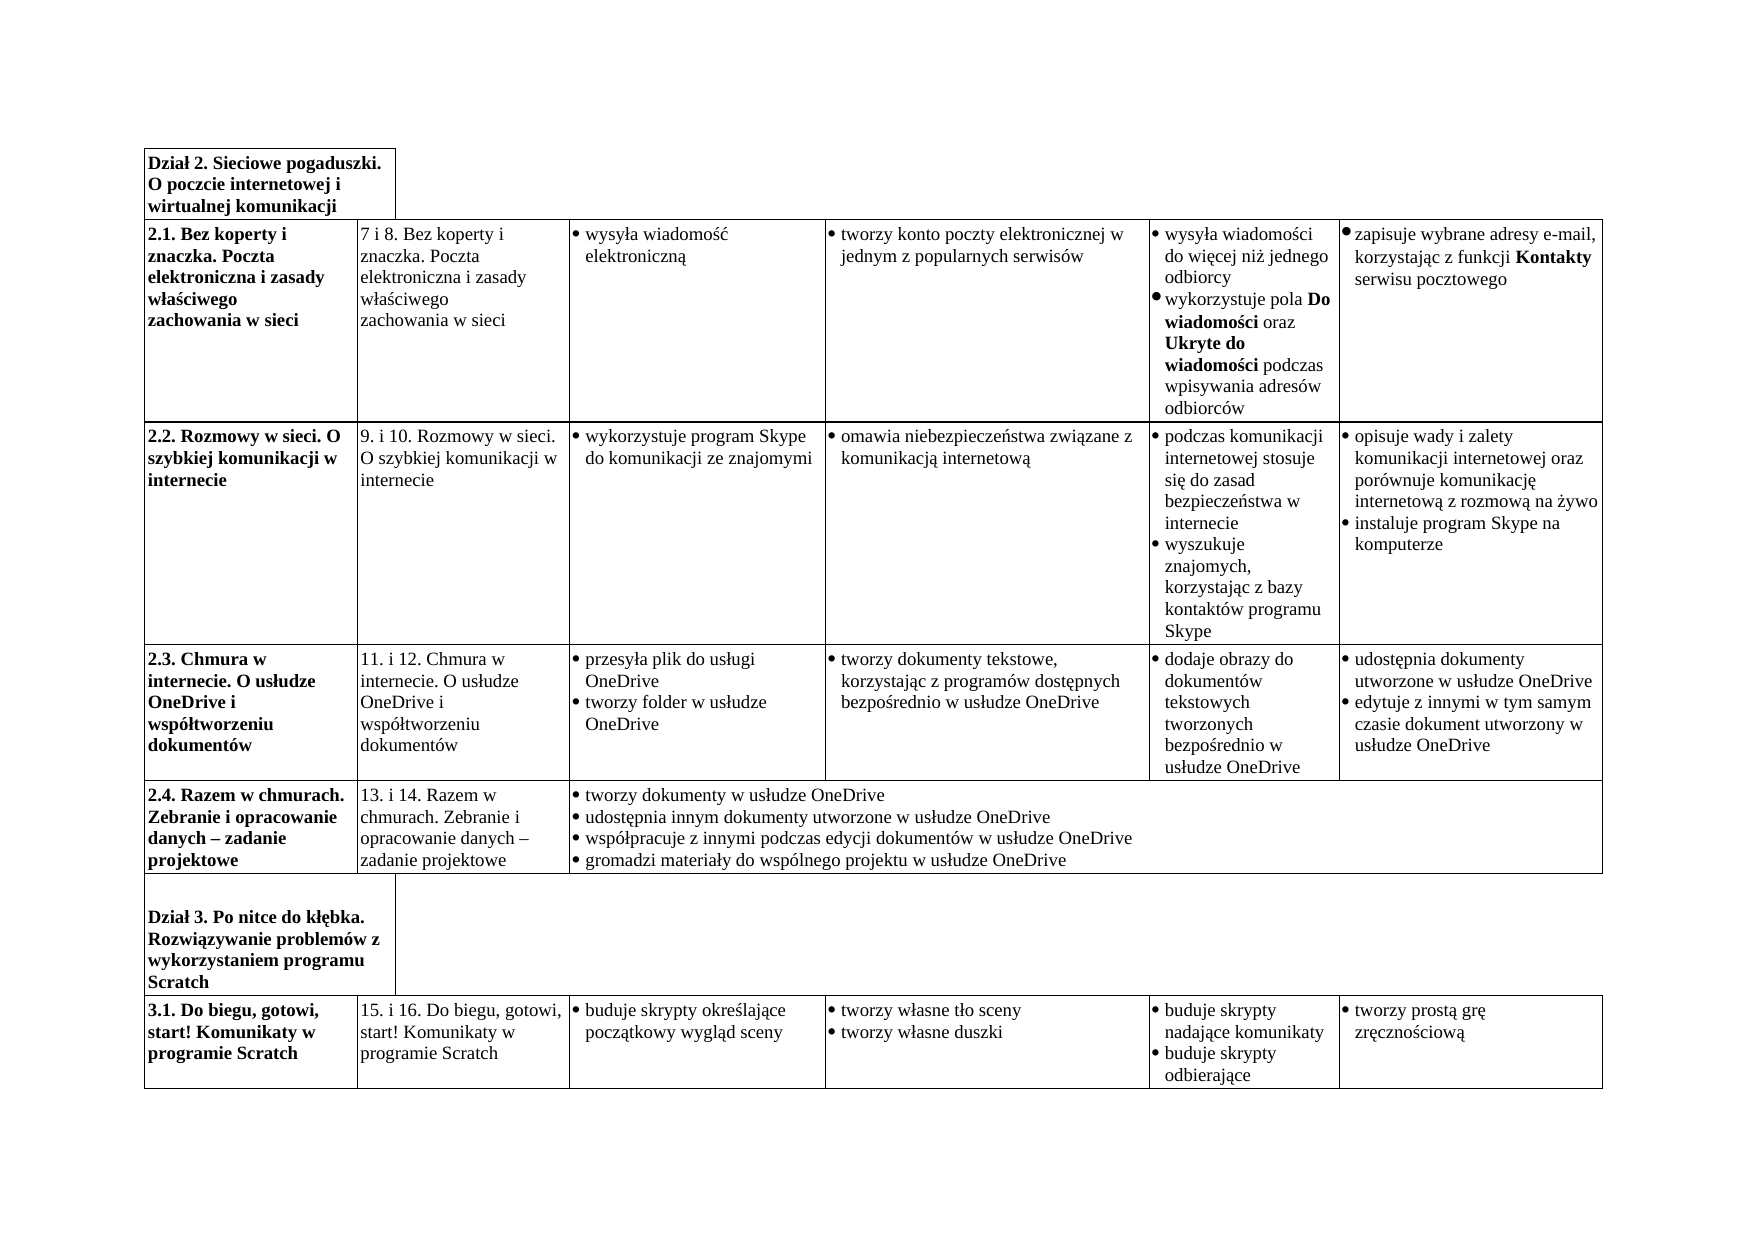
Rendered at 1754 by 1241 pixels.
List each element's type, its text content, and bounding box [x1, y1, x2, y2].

table_cell Dział 3. Po nitce do kłębka. Rozwiązywanie problemów z wykorzystaniem programu Scratch [145, 874, 395, 995]
table_cell 2.2. Rozmowy w sieci. O szybkiej komunikacji w internecie [145, 423, 357, 644]
table_cell tworzy dokumenty tekstowe, korzystając z programów dostępnych bezpośrednio w usłudze OneDrive [826, 645, 1149, 780]
table_cell wykorzystuje program Skype do komunikacji ze znajomymi [570, 423, 825, 644]
table_cell buduje skrypty nadające komunikaty buduje skrypty odbierające [1150, 996, 1339, 1088]
table_cell 2.1. Bez koperty i znaczka. Poczta elektroniczna i zasady właściwego zachowania w sieci [145, 220, 357, 421]
table_cell tworzy własne tło sceny tworzy własne duszki [826, 996, 1149, 1088]
table_cell przesyła plik do usługi OneDrive tworzy folder w usłudze OneDrive [570, 645, 825, 780]
table_cell 13. i 14. Razem w chmurach. Zebranie i opracowanie danych – zadanie projektowe [358, 781, 569, 873]
table_cell wysyła wiadomość elektroniczną [570, 220, 825, 421]
table_cell buduje skrypty określające początkowy wygląd sceny [570, 996, 825, 1088]
table_cell dodaje obrazy do dokumentów tekstowych tworzonych bezpośrednio w usłudze OneDrive [1150, 645, 1339, 780]
table_cell tworzy prostą grę zręcznościową [1340, 996, 1602, 1088]
table_cell tworzy dokumenty w usłudze OneDrive udostępnia innym dokumenty utworzone w usłudze OneDrive współpracuje z innymi podczas edycji dokumentów w usłudze OneDrive gromadzi materiały do wspólnego projektu w usłudze OneDrive [570, 781, 1602, 873]
table_header Dział 2. Sieciowe pogaduszki. O poczcie internetowej i wirtualnej komunikacji [145, 149, 395, 219]
table_cell opisuje wady i zalety komunikacji internetowej oraz porównuje komunikację internetową z rozmową na żywo instaluje program Skype na komputerze [1340, 423, 1602, 644]
table_cell 3.1. Do biegu, gotowi, start! Komunikaty w programie Scratch [145, 996, 357, 1088]
table_cell podczas komunikacji internetowej stosuje się do zasad bezpieczeństwa w internecie wyszukuje znajomych, korzystając z bazy kontaktów programu Skype [1150, 423, 1339, 644]
table_cell 2.3. Chmura w internecie. O usłudze OneDrive i współtworzeniu dokumentów [145, 645, 357, 780]
table_cell wysyła wiadomości do więcej niż jednego odbiorcy wykorzystuje pola Do wiadomości oraz Ukryte do wiadomości podczas wpisywania adresów odbiorców [1150, 220, 1339, 421]
table_cell zapisuje wybrane adresy e-mail, korzystając z funkcji Kontakty serwisu pocztowego [1340, 220, 1602, 421]
table_cell udostępnia dokumenty utworzone w usłudze OneDrive edytuje z innymi w tym samym czasie dokument utworzony w usłudze OneDrive [1340, 645, 1602, 780]
table_cell omawia niebezpieczeństwa związane z komunikacją internetową [826, 423, 1149, 644]
table_cell 11. i 12. Chmura w internecie. O usłudze OneDrive i współtworzeniu dokumentów [358, 645, 569, 780]
table_cell 9. i 10. Rozmowy w sieci. O szybkiej komunikacji w internecie [358, 423, 569, 644]
table_cell tworzy konto poczty elektronicznej w jednym z popularnych serwisów [826, 220, 1149, 421]
table_cell 7 i 8. Bez koperty i znaczka. Poczta elektroniczna i zasady właściwego zachowania w sieci [358, 220, 569, 421]
table_cell 2.4. Razem w chmurach. Zebranie i opracowanie danych – zadanie projektowe [145, 781, 357, 873]
table_cell 15. i 16. Do biegu, gotowi, start! Komunikaty w programie Scratch [358, 996, 569, 1088]
